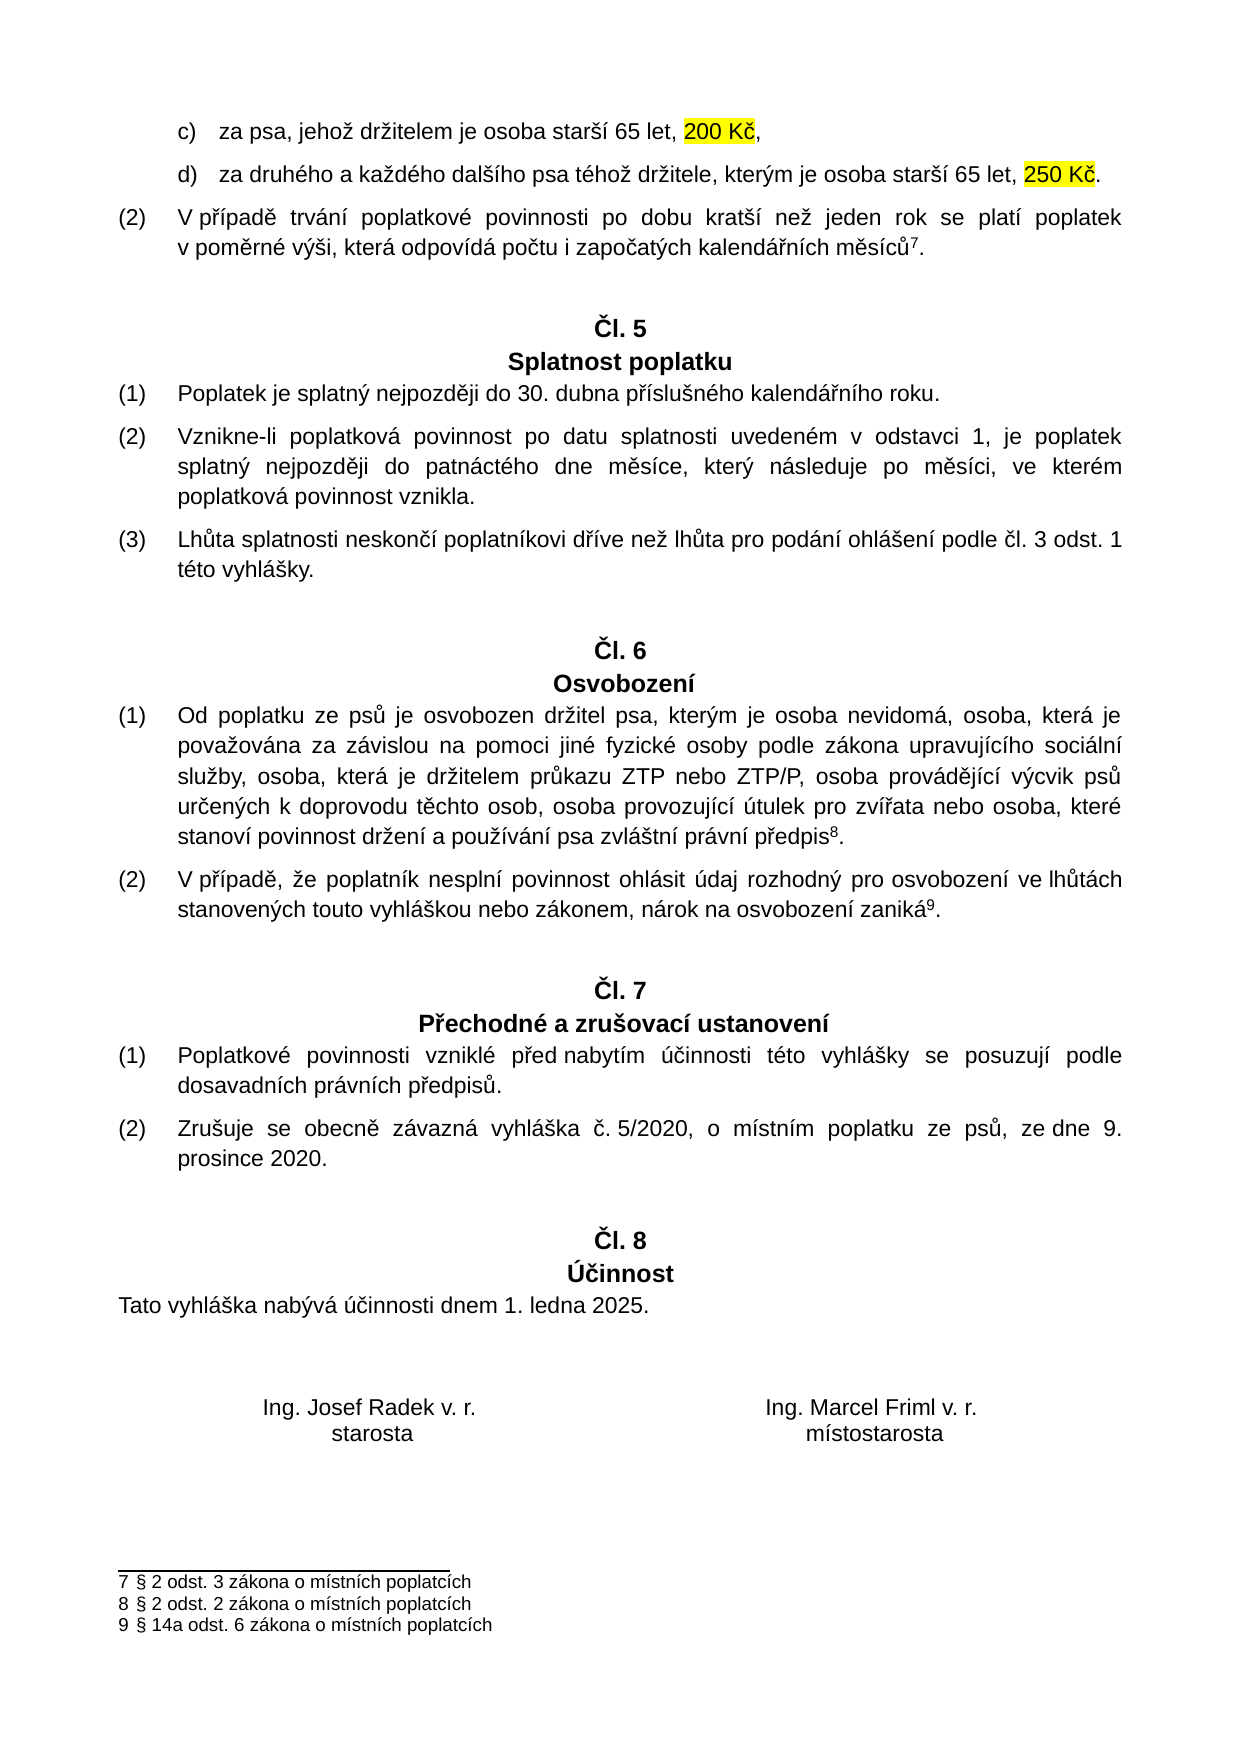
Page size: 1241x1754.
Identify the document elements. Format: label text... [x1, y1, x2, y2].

list § 2 odst. 2 zákona o místních poplatcích [118, 1592, 1122, 1614]
list Poplatek je splatný nejpozději do 30. dubna příslušného kalendářního roku. [118, 380, 1122, 406]
list Zrušuje se obecně závazná vyhláška č. 5/2020, o místním poplatku ze psů, ze dne 9. prosince 2020. [118, 1115, 1122, 1172]
text Tato vyhláška nabývá účinnosti dnem 1. ledna 2025. [118, 1292, 1122, 1318]
list § 2 odst. 3 zákona o místních poplatcích [118, 1571, 1122, 1592]
list Vznikne-li poplatková povinnost po datu splatnosti uvedeném v odstavci 1, je poplatek splatný nejpozději do patnáctého dne měsíce, který následuje po měsíci, ve kterém poplatková povinnost vznikla. [118, 423, 1122, 509]
list za psa, jehož držitelem je osoba starší 65 let, 200 Kč, [177, 118, 1122, 144]
list Lhůta splatnosti neskončí poplatníkovi dříve než lhůta pro podání ohlášení podle čl. 3 odst. 1 této vyhlášky. [118, 526, 1122, 582]
subtitle Čl. 7 Přechodné a zrušovací ustanovení [118, 976, 1122, 1038]
list V případě, že poplatník nesplní povinnost ohlásit údaj rozhodný pro osvobození ve lhůtách stanovených touto vyhláškou nebo zákonem, nárok na osvobození zaniká. [118, 866, 1122, 922]
list Od poplatku ze psů je osvobozen držitel psa, kterým je osoba nevidomá, osoba, která je považována za závislou na pomoci jiné fyzické osoby podle zákona upravujícího sociální služby, osoba, která je držitelem průkazu ZTP nebo ZTP/P, osoba provádějící výcvik psů určených k doprovodu těchto osob, osoba provozující útulek pro zvířata nebo osoba, které stanoví povinnost držení a používání psa zvláštní právní předpis. [118, 702, 1122, 849]
list za druhého a každého dalšího psa téhož držitele, kterým je osoba starší 65 let, 250 Kč. [177, 161, 1122, 187]
subtitle Čl. 6 Osvobození [118, 636, 1122, 698]
list V případě trvání poplatkové povinnosti po dobu kratší než jeden rok se platí poplatek v poměrné výši, která odpovídá počtu i započatých kalendářních měsíců. [118, 203, 1122, 260]
list Poplatkové povinnosti vzniklé před nabytím účinnosti této vyhlášky se posuzují podle dosavadních právních předpisů. [118, 1042, 1122, 1099]
subtitle Čl. 8 Účinnost [118, 1226, 1122, 1287]
list § 14a odst. 6 zákona o místních poplatcích [118, 1614, 1122, 1635]
table_header Ing. Marcel Friml v. r. místostarosta [620, 1334, 1122, 1452]
table_header Ing. Josef Radek v. r. starosta [118, 1334, 620, 1452]
subtitle Čl. 5 Splatnost poplatku [118, 314, 1122, 376]
